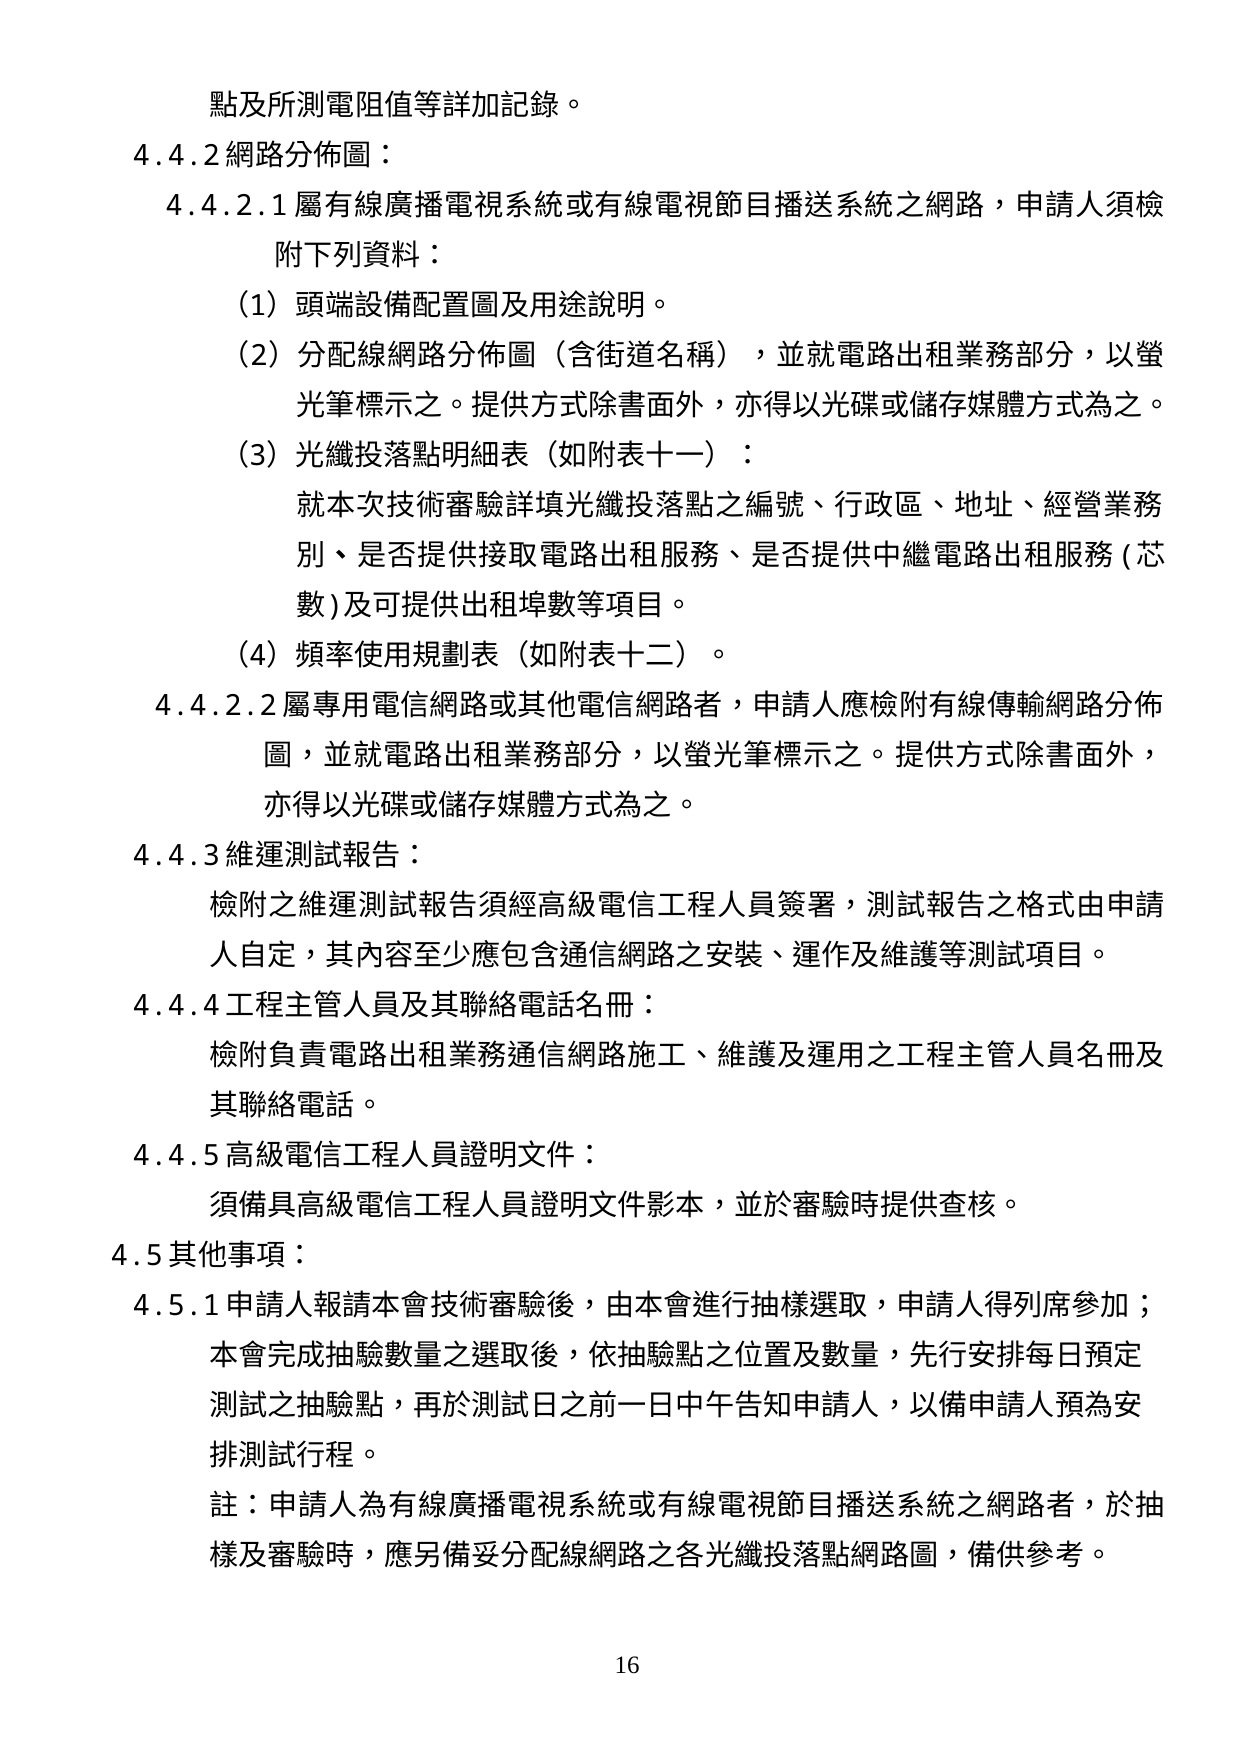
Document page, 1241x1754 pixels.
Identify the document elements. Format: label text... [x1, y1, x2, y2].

subtitle 4.4.2.1屬有線廣播電視系統或有線電視節目播送系統之網路，申請人須檢附下列資料： [165, 175, 1165, 275]
text 4.4.3維運測試報告： [132, 825, 1165, 875]
text 4.4.5高級電信工程人員證明文件： [132, 1125, 1165, 1175]
subtitle 4.5其他事項： [110, 1225, 1165, 1275]
text 檢附負責電路出租業務通信網路施工、維護及運用之工程主管人員名冊及其聯絡電話。 [209, 1025, 1165, 1125]
text 須備具高級電信工程人員證明文件影本，並於審驗時提供查核。 [209, 1175, 1165, 1225]
text （1）頭端設備配置圖及用途說明。 [220, 275, 1165, 325]
text 點及所測電阻值等詳加記錄。 [209, 75, 1165, 125]
text （2）分配線網路分佈圖（含街道名稱），並就電路出租業務部分，以螢光筆標示之。提供方式除書面外，亦得以光碟或儲存媒體方式為之。 [220, 325, 1165, 425]
text （3）光纖投落點明細表（如附表十一）： [220, 425, 1165, 475]
text 就本次技術審驗詳填光纖投落點之編號、行政區、地址、經營業務別、是否提供接取電路出租服務、是否提供中繼電路出租服務(芯數)及可提供出租埠數等項目。 [296, 475, 1165, 625]
text （4）頻率使用規劃表（如附表十二）。 [220, 625, 1165, 675]
text 4.4.2網路分佈圖： [132, 125, 1165, 175]
text 檢附之維運測試報告須經高級電信工程人員簽署，測試報告之格式由申請人自定，其內容至少應包含通信網路之安裝、運作及維護等測試項目。 [209, 875, 1165, 975]
text 4.5.1申請人報請本會技術審驗後，由本會進行抽樣選取，申請人得列席參加；本會完成抽驗數量之選取後，依抽驗點之位置及數量，先行安排每日預定測試之抽驗點，再於測試日之前一日中午告知申請人，以備申請人預為安排測試行程。 [132, 1275, 1165, 1475]
subtitle 4.4.2.2屬專用電信網路或其他電信網路者，申請人應檢附有線傳輸網路分佈圖，並就電路出租業務部分，以螢光筆標示之。提供方式除書面外，亦得以光碟或儲存媒體方式為之。 [154, 675, 1165, 825]
text 4.4.4工程主管人員及其聯絡電話名冊： [132, 975, 1165, 1025]
text 註：申請人為有線廣播電視系統或有線電視節目播送系統之網路者，於抽樣及審驗時，應另備妥分配線網路之各光纖投落點網路圖，備供參考。 [209, 1475, 1165, 1575]
